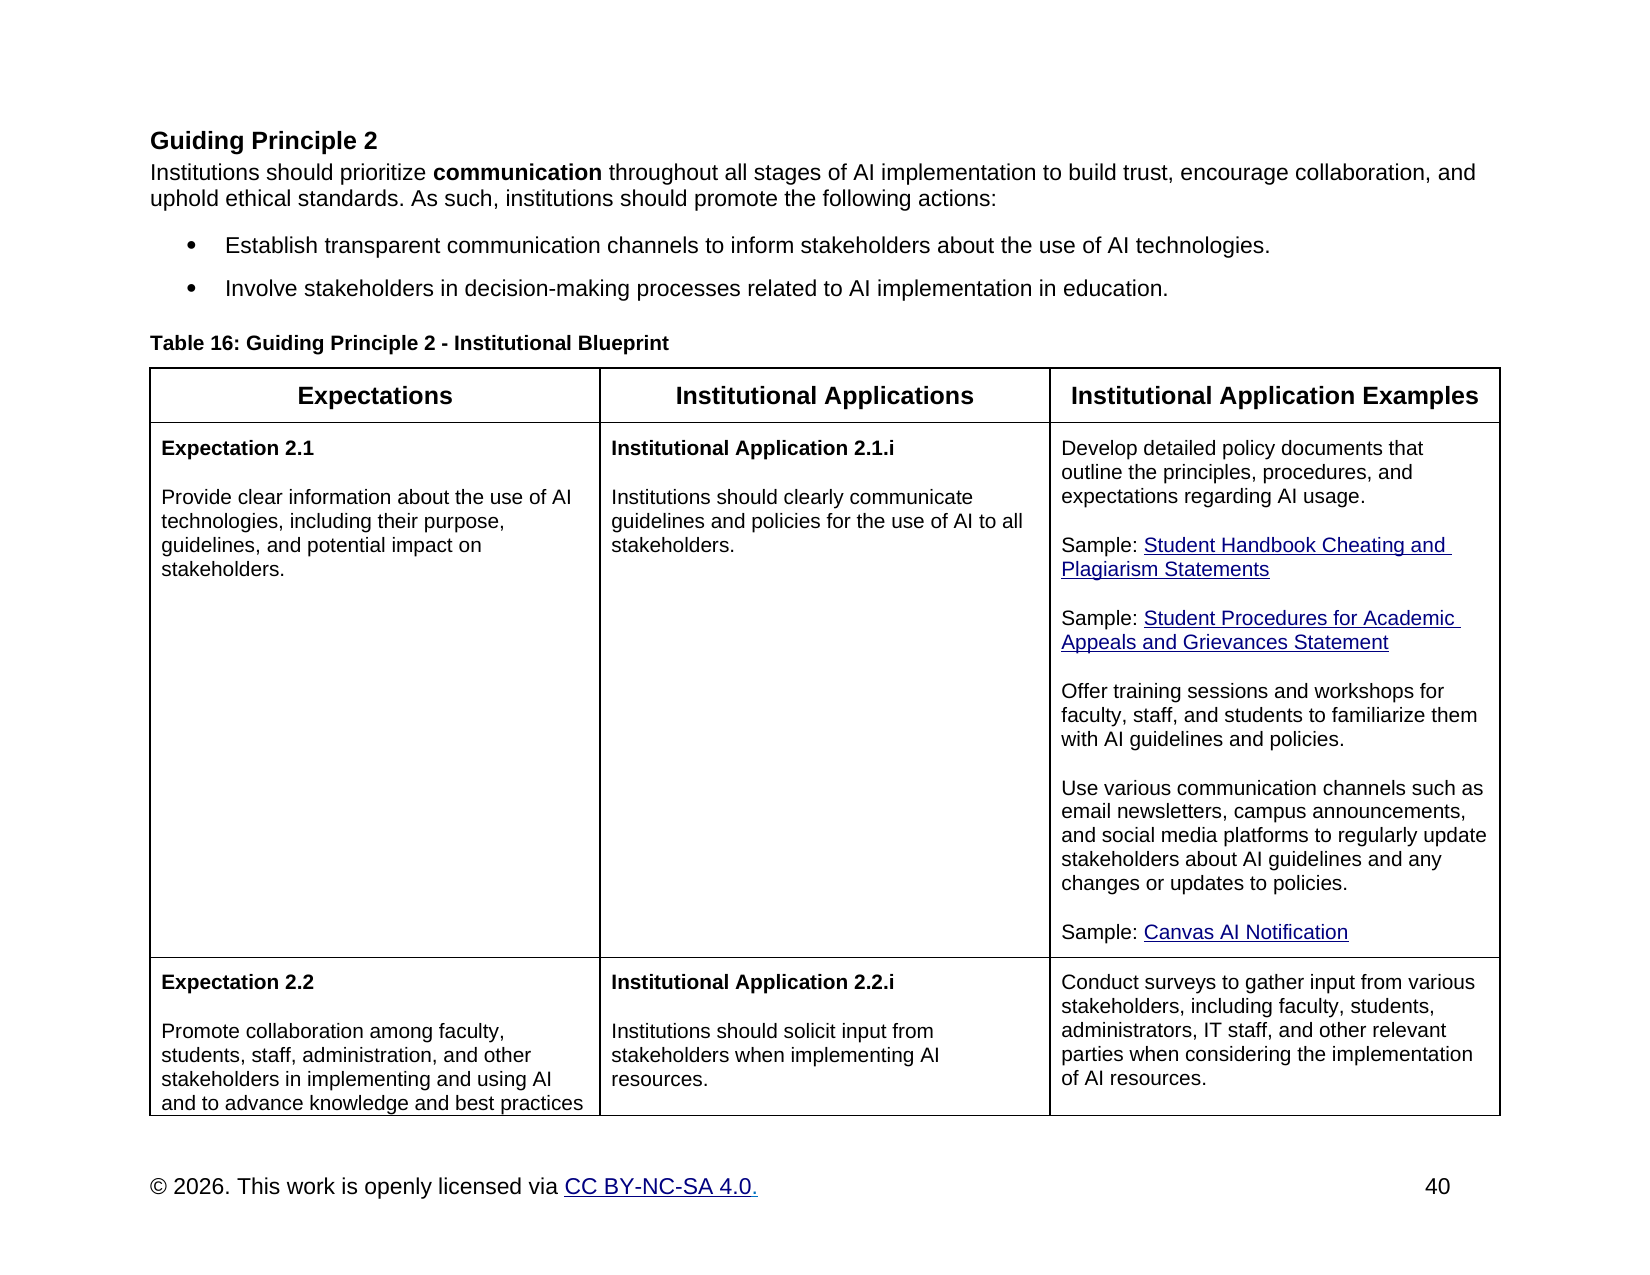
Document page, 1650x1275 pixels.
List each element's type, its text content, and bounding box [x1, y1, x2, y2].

table_cell Institutional Application 2.1.i Institutions should clearly communicate guidelines and policies for the use of AI to all stakeholders. [601, 423, 1049, 957]
text Table 16: Guiding Principle 2 - Institutional Blueprint [150, 331, 1500, 355]
table_cell Institutional Application 2.2.i Institutions should solicit input from stakeholders when implementing AI resources. [601, 958, 1049, 1115]
table_cell Develop detailed policy documents that outline the principles, procedures, and expectations regarding AI usage. Sample: Student Handbook Cheating and Plagiarism Statements Sample: Student Procedures for Academic Appeals and Grievances Statement Offer training sessions and workshops for faculty, staff, and students to familiarize them with AI guidelines and policies. Use various communication channels such as email newsletters, campus announcements, and social media platforms to regularly update stakeholders about AI guidelines and any changes or updates to policies. Sample: Canvas AI Notification [1051, 423, 1499, 957]
list Involve stakeholders in decision-making processes related to AI implementation in education. [187, 275, 1500, 302]
table_header Institutional Applications [601, 369, 1049, 422]
list Establish transparent communication channels to inform stakeholders about the use of AI technologies. [187, 232, 1500, 259]
table_cell Expectation 2.2 Promote collaboration among faculty, students, staff, administration, and other stakeholders in implementing and using AI and to advance knowledge and best practices [151, 958, 599, 1115]
subtitle Guiding Principle 2 [150, 126, 1500, 154]
table_header Institutional Application Examples [1051, 369, 1499, 422]
table_cell Expectation 2.1 Provide clear information about the use of AI technologies, including their purpose, guidelines, and potential impact on stakeholders. [151, 423, 599, 957]
table_header Expectations [151, 369, 599, 422]
table_cell Conduct surveys to gather input from various stakeholders, including faculty, students, administrators, IT staff, and other relevant parties when considering the implementation of AI resources. [1051, 958, 1499, 1115]
text Institutions should prioritize communication throughout all stages of AI implementation to build trust, encourage collaboration, and uphold ethical standards. As such, institutions should promote the following actions: [150, 159, 1500, 212]
